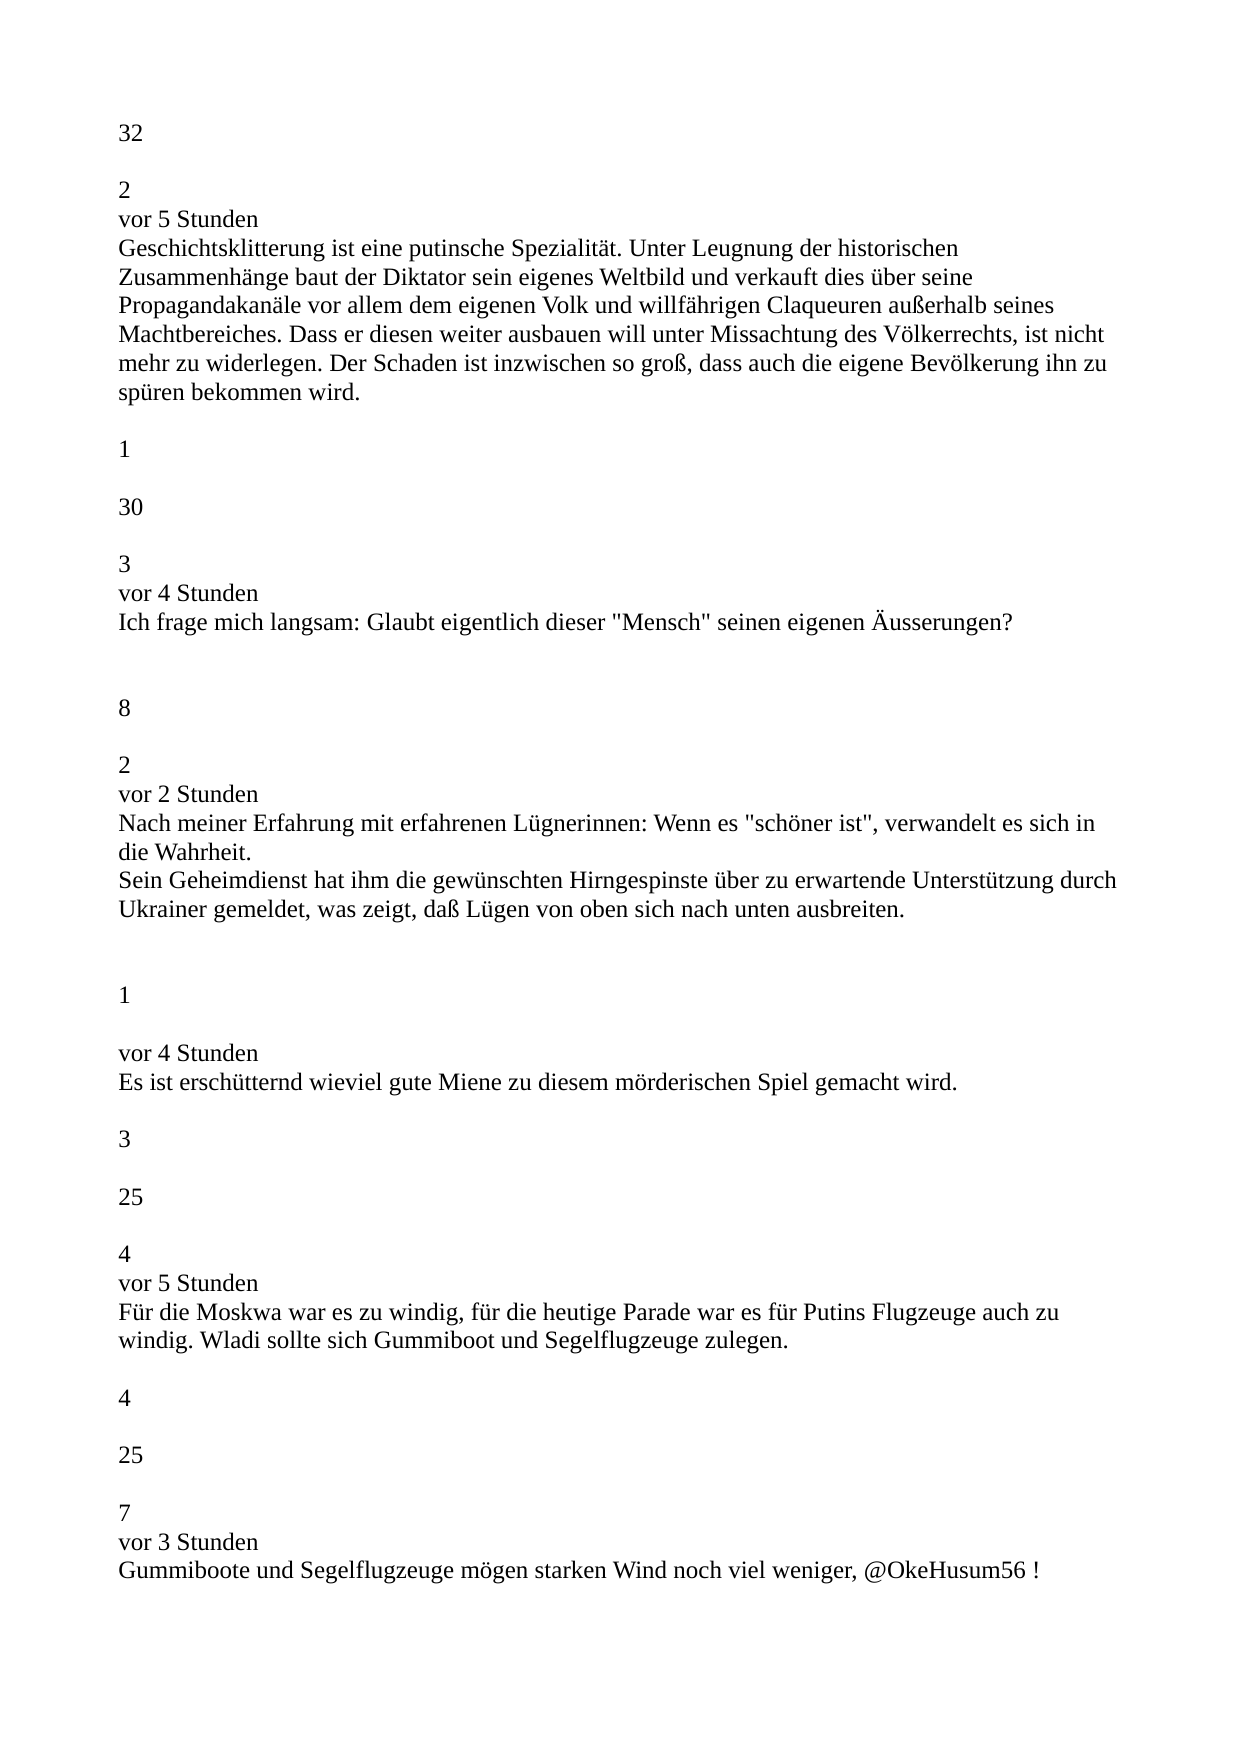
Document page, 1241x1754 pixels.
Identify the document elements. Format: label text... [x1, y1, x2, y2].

text 1 [118, 434, 1122, 463]
text 2 [118, 176, 1122, 204]
text 25 [118, 1441, 1122, 1469]
text vor 4 Stunden [118, 1038, 1122, 1067]
text Ich frage mich langsam: Glaubt eigentlich dieser "Mensch" seinen eigenen Äusserungen? [118, 607, 1122, 636]
text 4 [118, 1239, 1122, 1268]
text Gummiboote und Segelflugzeuge mögen starken Wind noch viel weniger, @OkeHusum56 ! [118, 1556, 1122, 1584]
text 1 [118, 981, 1122, 1009]
text Sein Geheimdienst hat ihm die gewünschten Hirngespinste über zu erwartende Unterstützung durch Ukrainer gemeldet, was zeigt, daß Lügen von oben sich nach unten ausbreiten. [118, 866, 1122, 923]
text 32 [118, 118, 1122, 147]
text 3 [118, 549, 1122, 578]
text vor 4 Stunden [118, 578, 1122, 607]
text vor 5 Stunden [118, 1268, 1122, 1297]
text 4 [118, 1383, 1122, 1412]
text 8 [118, 693, 1122, 722]
text vor 2 Stunden [118, 779, 1122, 808]
text 2 [118, 751, 1122, 779]
text 30 [118, 492, 1122, 521]
text 7 [118, 1498, 1122, 1527]
text Nach meiner Erfahrung mit erfahrenen Lügnerinnen: Wenn es "schöner ist", verwandelt es sich in die Wahrheit. [118, 808, 1122, 866]
text Für die Moskwa war es zu windig, für die heutige Parade war es für Putins Flugzeuge auch zu windig. Wladi sollte sich Gummiboot und Segelflugzeuge zulegen. [118, 1297, 1122, 1354]
text vor 5 Stunden [118, 204, 1122, 233]
text Es ist erschütternd wieviel gute Miene zu diesem mörderischen Spiel gemacht wird. [118, 1067, 1122, 1096]
text 3 [118, 1124, 1122, 1153]
text vor 3 Stunden [118, 1527, 1122, 1556]
text 25 [118, 1182, 1122, 1211]
text Geschichtsklitterung ist eine putinsche Spezialität. Unter Leugnung der historischen Zusammenhänge baut der Diktator sein eigenes Weltbild und verkauft dies über seine Propagandakanäle vor allem dem eigenen Volk und willfährigen Claqueuren außerhalb seines Machtbereiches. Dass er diesen weiter ausbauen will unter Missachtung des Völkerrechts, ist nicht mehr zu widerlegen. Der Schaden ist inzwischen so groß, dass auch die eigene Bevölkerung ihn zu spüren bekommen wird. [118, 233, 1122, 406]
